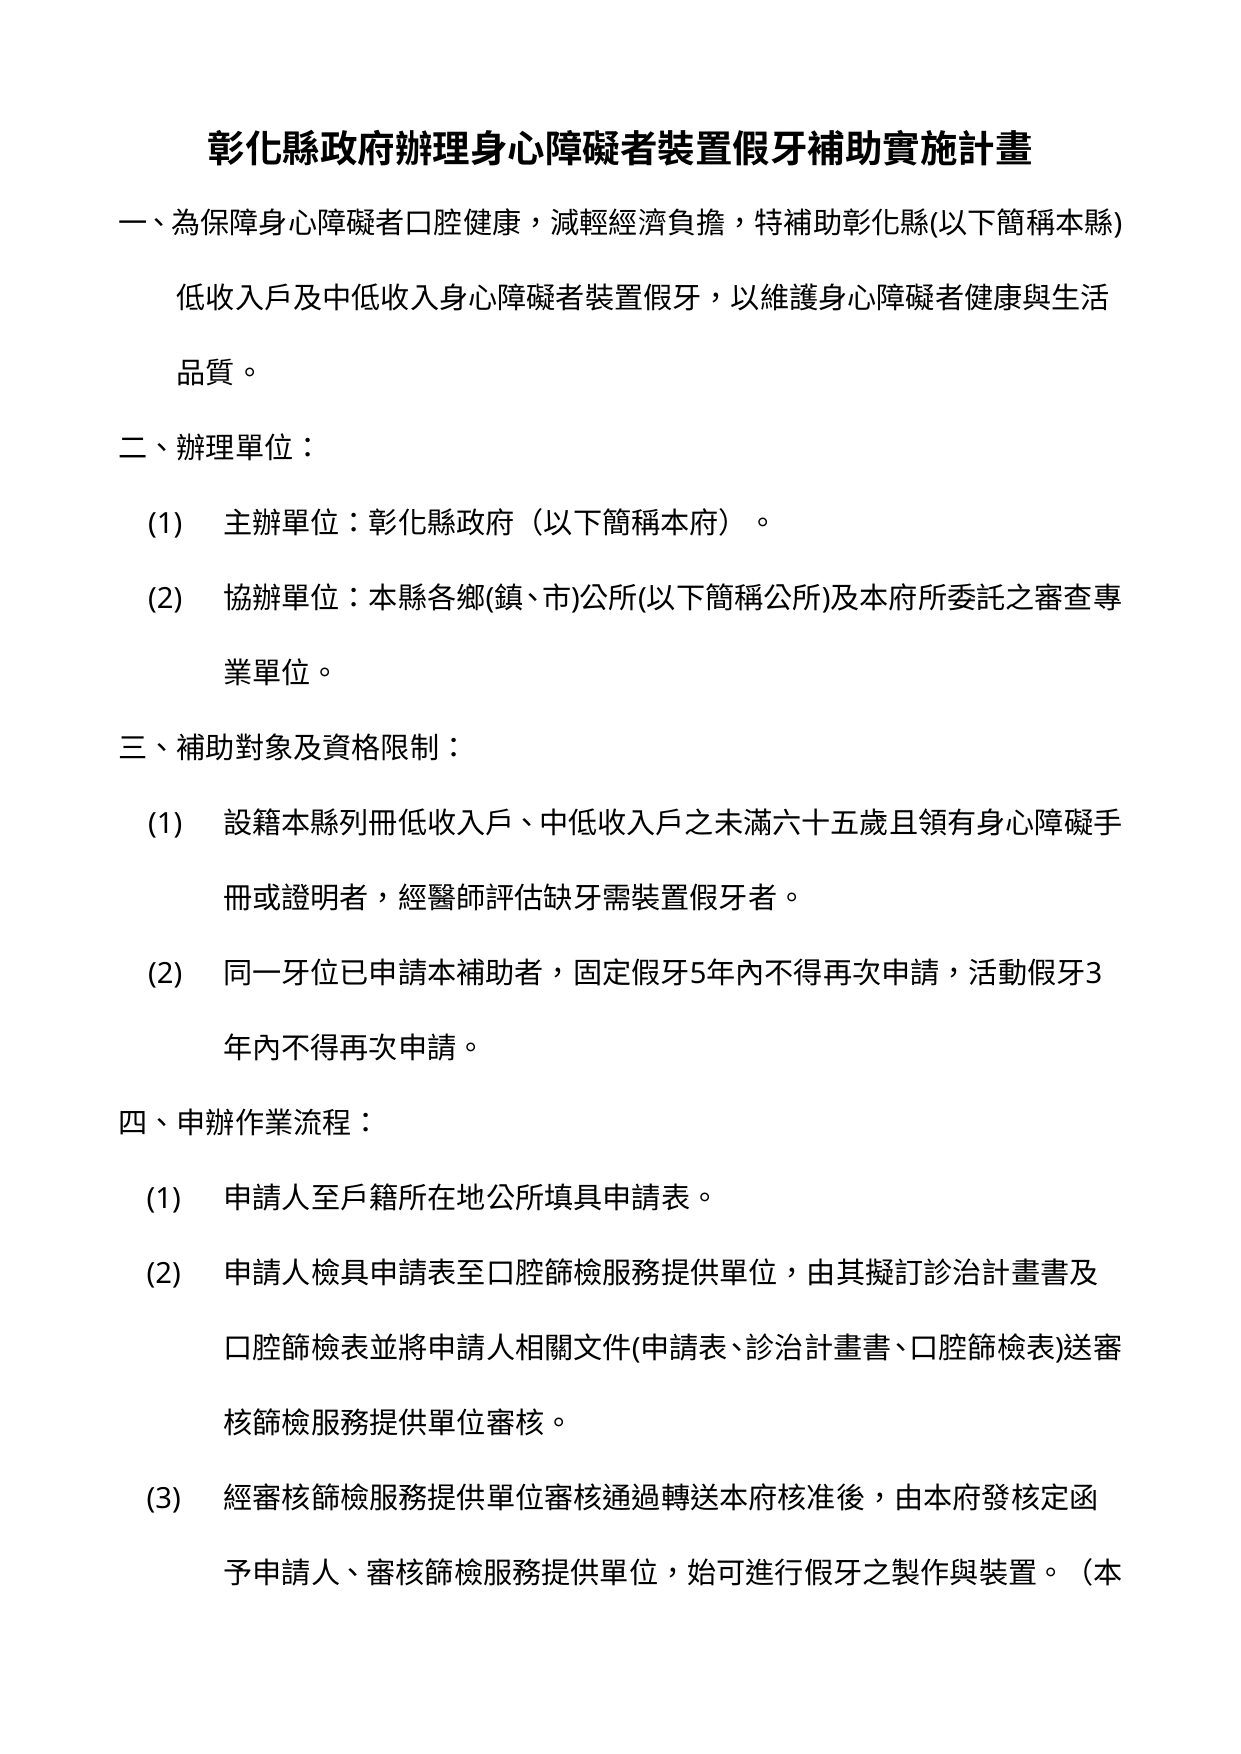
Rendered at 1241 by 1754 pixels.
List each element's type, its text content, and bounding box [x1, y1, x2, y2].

list 同一牙位已申請本補助者，固定假牙5年內不得再次申請，活動假牙3年內不得再次申請。 [148, 933, 1122, 1083]
text 四、申辦作業流程： [118, 1083, 1122, 1158]
text 彰化縣政府辦理身心障礙者裝置假牙補助實施計畫 [118, 108, 1122, 183]
list 設籍本縣列冊低收入戶、中低收入戶之未滿六十五歲且領有身心障礙手冊或證明者，經醫師評估缺牙需裝置假牙者。 [148, 783, 1122, 933]
text 一、為保障身心障礙者口腔健康，減輕經濟負擔，特補助彰化縣(以下簡稱本縣)低收入戶及中低收入身心障礙者裝置假牙，以維護身心障礙者健康與生活品質。 [118, 183, 1122, 408]
text 二、辦理單位： [118, 408, 1122, 483]
list 申請人檢具申請表至口腔篩檢服務提供單位，由其擬訂診治計畫書及口腔篩檢表並將申請人相關文件(申請表、診治計畫書、口腔篩檢表)送審核篩檢服務提供單位審核。 [146, 1233, 1122, 1458]
text 三、補助對象及資格限制： [118, 708, 1122, 783]
list 主辦單位：彰化縣政府（以下簡稱本府）。 [148, 483, 1122, 558]
list 申請人至戶籍所在地公所填具申請表。 [146, 1158, 1122, 1233]
list 協辦單位：本縣各鄉(鎮、市)公所(以下簡稱公所)及本府所委託之審查專業單位。 [148, 558, 1122, 708]
list 經審核篩檢服務提供單位審核通過轉送本府核准後，由本府發核定函予申請人、審核篩檢服務提供單位，始可進行假牙之製作與裝置。（本 [146, 1458, 1122, 1608]
